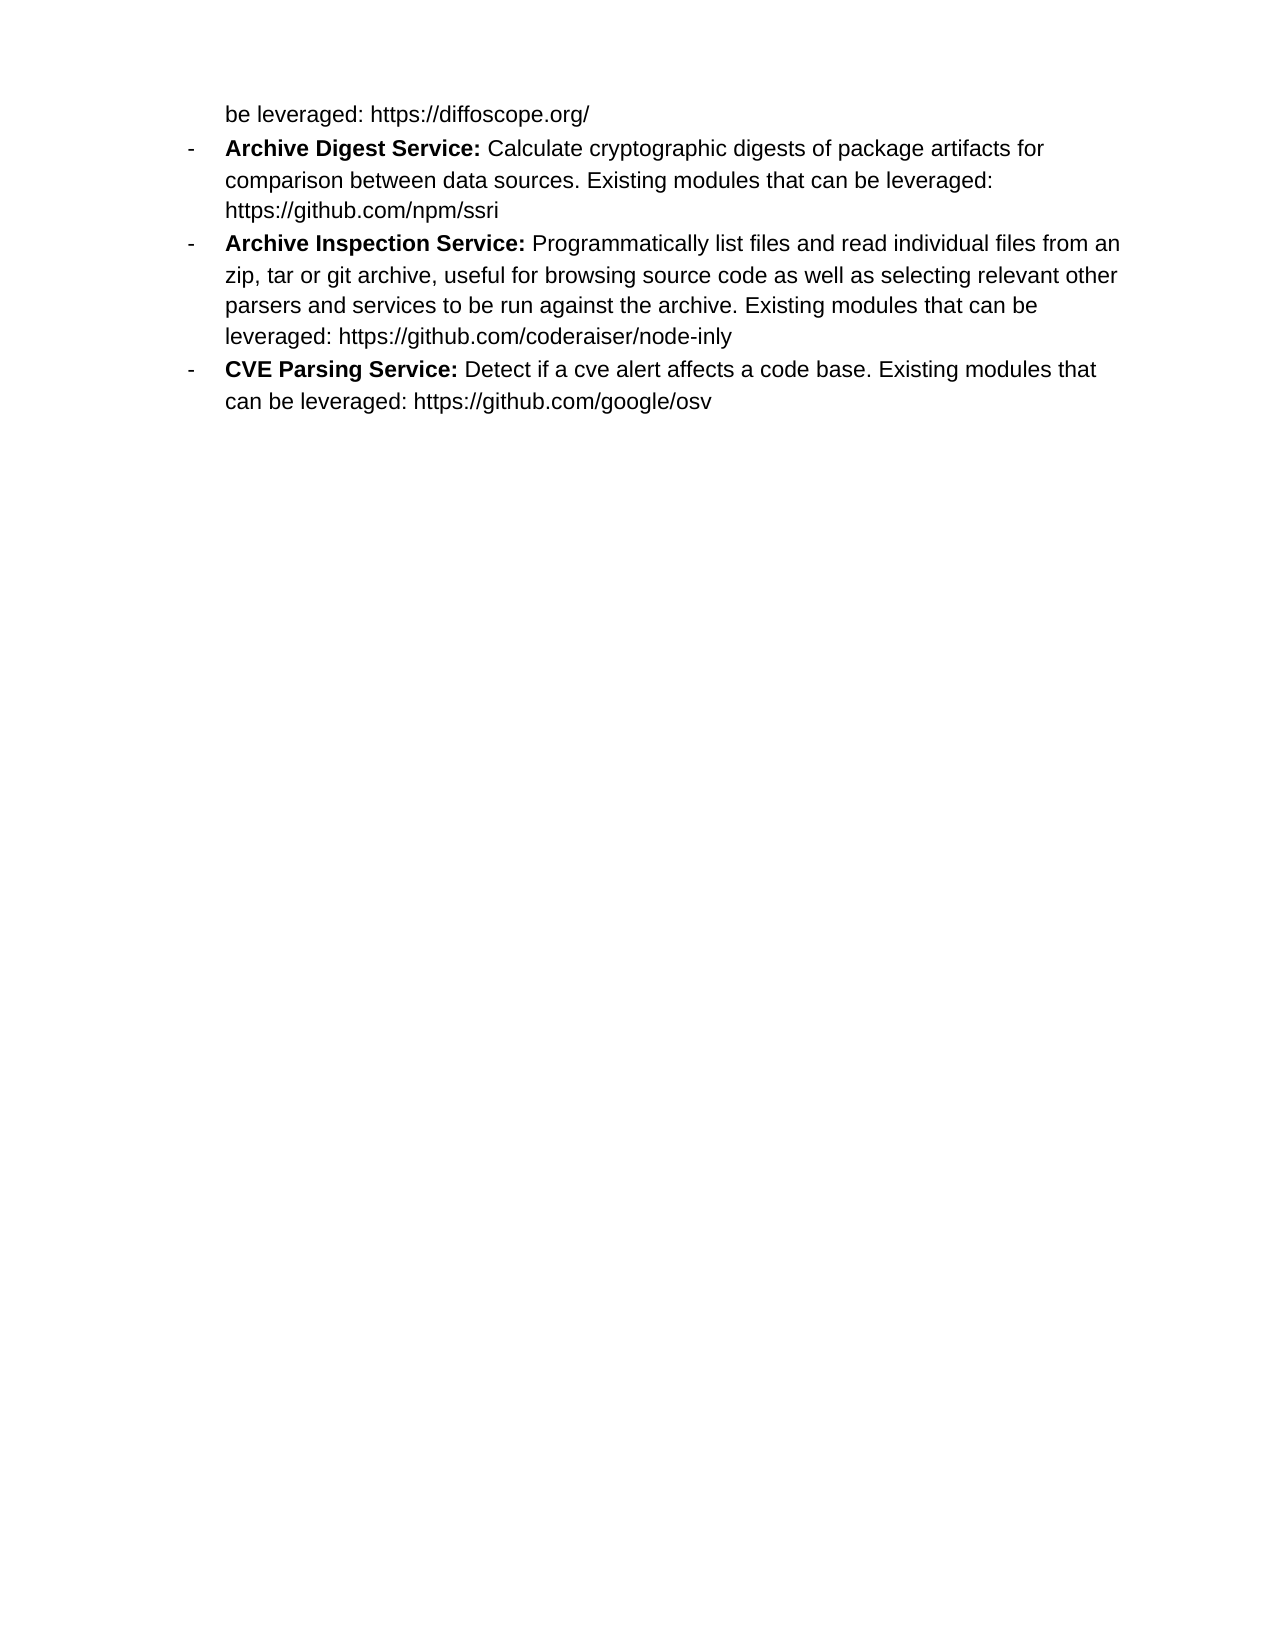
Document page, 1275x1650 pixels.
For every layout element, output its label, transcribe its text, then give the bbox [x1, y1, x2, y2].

list CVE Parsing Service: Detect if a cve alert affects a code base. Existing modules that can be leveraged: https://github.com/google/osv [187, 353, 1125, 414]
list Archive Inspection Service: Programmatically list files and read individual files from an zip, tar or git archive, useful for browsing source code as well as selecting relevant other parsers and services to be run against the archive. Existing modules that can be leveraged: https://github.com/coderaiser/node-inly [187, 227, 1125, 349]
list Archive Digest Service: Calculate cryptographic digests of package artifacts for comparison between data sources. Existing modules that can be leveraged: https://github.com/npm/ssri [187, 132, 1125, 223]
list be leveraged: https://diffoscope.org/ [187, 101, 1125, 128]
